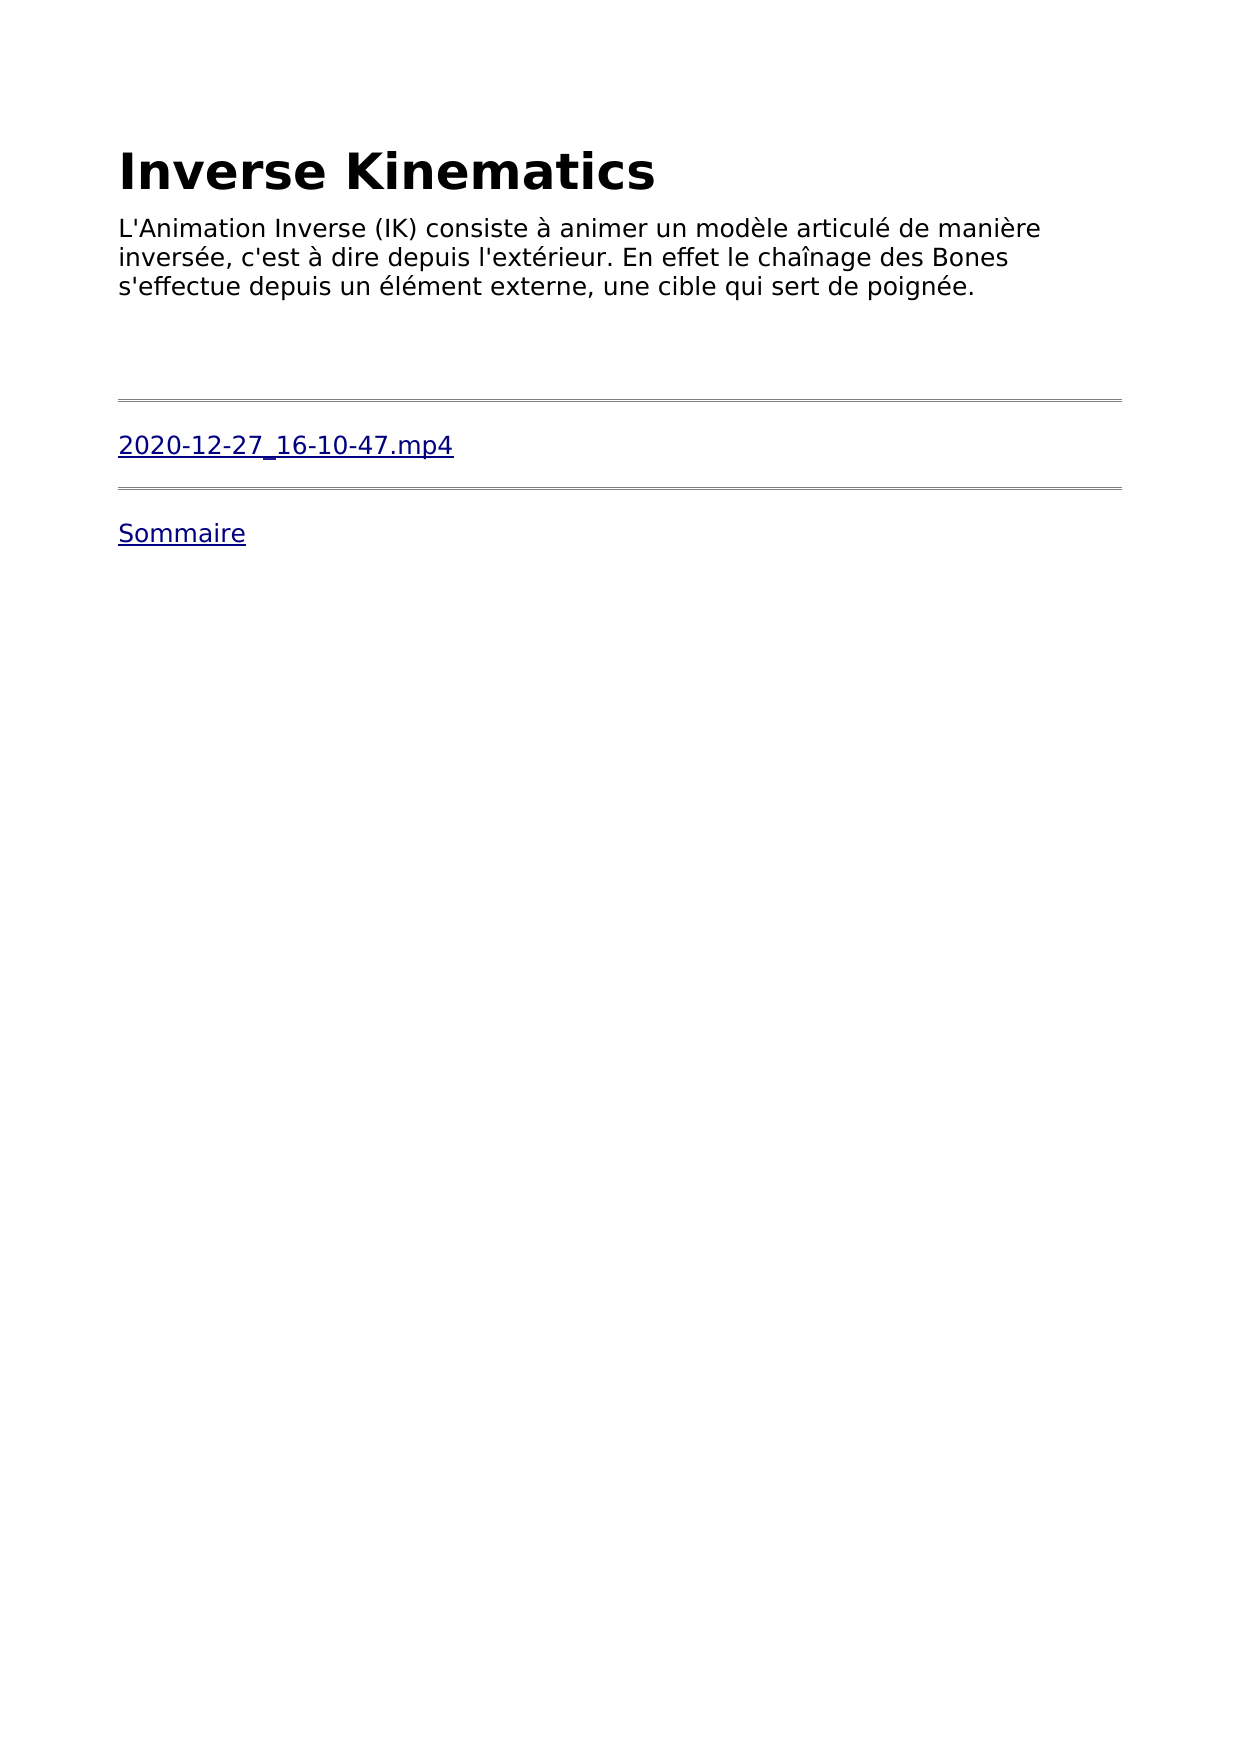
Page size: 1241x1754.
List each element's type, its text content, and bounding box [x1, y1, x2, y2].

text 2020-12-27_16-10-47.mp4 [118, 431, 1122, 460]
subtitle Inverse Kinematics [118, 143, 1122, 201]
text L'Animation Inverse (IK) consiste à animer un modèle articulé de manière inversée, c'est à dire depuis l'extérieur. En effet le chaînage des Bones s'effectue depuis un élément externe, une cible qui sert de poignée. [118, 214, 1122, 301]
text Sommaire [118, 519, 1122, 577]
